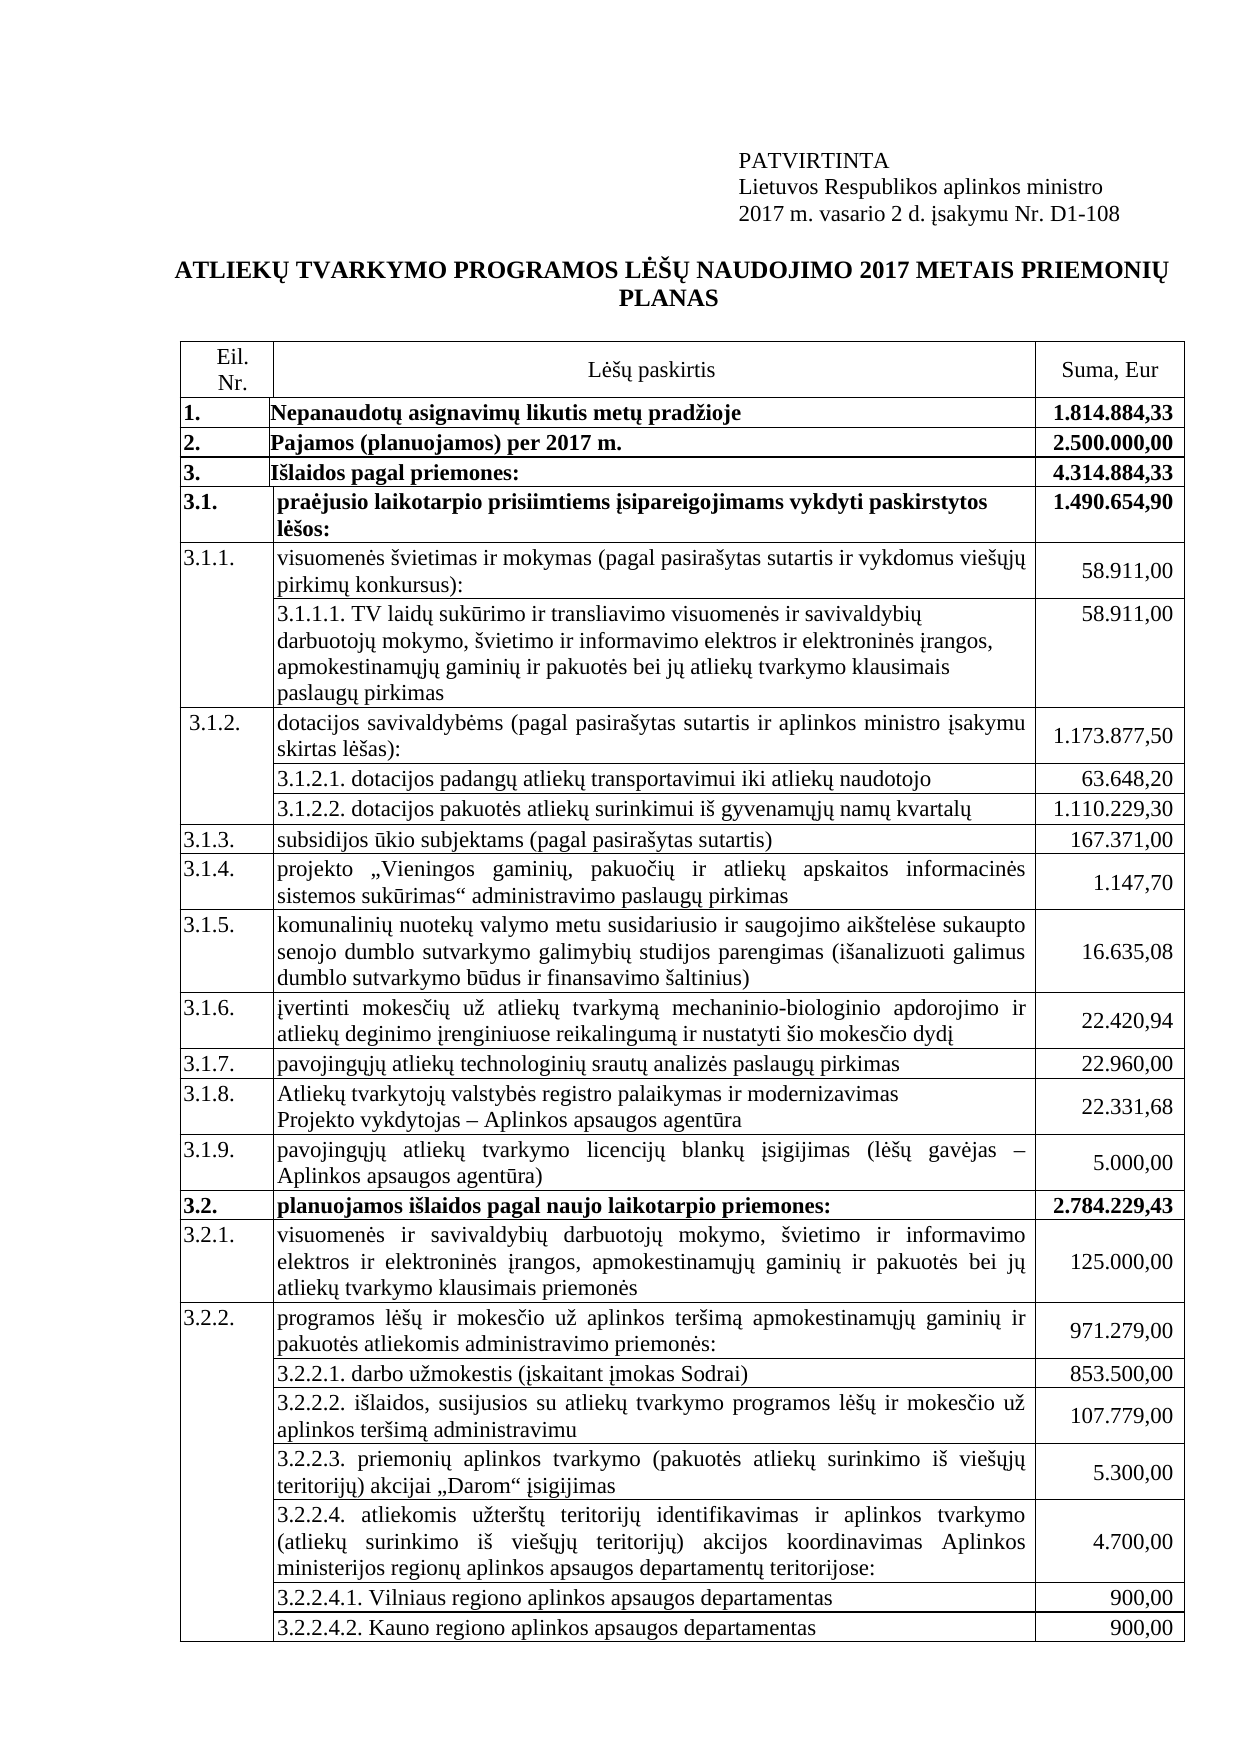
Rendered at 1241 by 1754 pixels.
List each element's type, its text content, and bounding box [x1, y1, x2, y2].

table_cell 900,00 [1036, 1583, 1184, 1611]
table_header Suma, Eur [1036, 342, 1184, 397]
table_cell 1.110.229,30 [1036, 794, 1184, 823]
table_cell 2.784.229,43 [1036, 1191, 1184, 1219]
table_cell visuomenės švietimas ir mokymas (pagal pasirašytas sutartis ir vykdomus viešųjų pirkimų konkursus): [274, 543, 1035, 598]
table_cell Atliekų tvarkytojų valstybės registro palaikymas ir modernizavimas Projekto vykdytojas ‒ Aplinkos apsaugos agentūra [274, 1079, 1035, 1133]
table_cell visuomenės ir savivaldybių darbuotojų mokymo, švietimo ir informavimo elektros ir elektroninės įrangos, apmokestinamųjų gaminių ir pakuotės bei jų atliekų tvarkymo klausimais priemonės [274, 1220, 1035, 1302]
table_cell 3.1.2.1. dotacijos padangų atliekų transportavimui iki atliekų naudotojo [274, 764, 1035, 793]
table_cell 22.420,94 [1036, 993, 1184, 1048]
table_cell 3.2.2.4.2. Kauno regiono aplinkos apsaugos departamentas [274, 1613, 1035, 1641]
table_cell Nepanaudotų asignavimų likutis metų pradžioje [270, 398, 1035, 427]
text Lietuvos Respublikos aplinkos ministro [738, 173, 1181, 199]
text 2017 m. vasario 2 d. įsakymu Nr. D1-108 [738, 199, 1181, 226]
table_cell komunalinių nuotekų valymo metu susidariusio ir saugojimo aikštelėse sukaupto senojo dumblo sutvarkymo galimybių studijos parengimas (išanalizuoti galimus dumblo sutvarkymo būdus ir finansavimo šaltinius) [274, 910, 1035, 992]
table_cell planuojamos išlaidos pagal naujo laikotarpio priemones: [274, 1191, 1035, 1219]
table_cell subsidijos ūkio subjektams (pagal pasirašytas sutartis) [274, 825, 1035, 853]
table_cell įvertinti mokesčių už atliekų tvarkymą mechaninio-biologinio apdorojimo ir atliekų deginimo įrenginiuose reikalingumą ir nustatyti šio mokesčio dydį [274, 993, 1035, 1048]
table_cell pavojingųjų atliekų tvarkymo licencijų blankų įsigijimas (lėšų gavėjas ‒ Aplinkos apsaugos agentūra) [274, 1135, 1035, 1189]
table_cell 63.648,20 [1036, 764, 1184, 793]
table_cell 3. [181, 458, 269, 486]
table_cell projekto „Vieningos gaminių, pakuočių ir atliekų apskaitos informacinės sistemos sukūrimas“ administravimo paslaugų pirkimas [274, 854, 1035, 909]
table_header Eil. Nr. [181, 342, 273, 397]
table_cell 3.1.6. [181, 993, 273, 1048]
table_header Lėšų paskirtis [274, 342, 1035, 397]
table_cell 3.1.2.2. dotacijos pakuotės atliekų surinkimui iš gyvenamųjų namų kvartalų [274, 794, 1035, 823]
table_cell 3.1.7. [181, 1049, 273, 1077]
table_cell 3.2.2.4. atliekomis užterštų teritorijų identifikavimas ir aplinkos tvarkymo (atliekų surinkimo iš viešųjų teritorijų) akcijos koordinavimas Aplinkos ministerijos regionų aplinkos apsaugos departamentų teritorijose: [274, 1500, 1035, 1582]
table_cell 2. [181, 428, 269, 456]
table_cell 1.173.877,50 [1036, 708, 1184, 763]
table_cell 971.279,00 [1036, 1303, 1184, 1358]
table_cell 900,00 [1036, 1613, 1184, 1641]
table_cell dotacijos savivaldybėms (pagal pasirašytas sutartis ir aplinkos ministro įsakymu skirtas lėšas): [274, 708, 1035, 763]
table_cell 5.300,00 [1036, 1444, 1184, 1499]
table_cell programos lėšų ir mokesčio už aplinkos teršimą apmokestinamųjų gaminių ir pakuotės atliekomis administravimo priemonės: [274, 1303, 1035, 1358]
table_cell 1.147,70 [1036, 854, 1184, 909]
table_cell 1.814.884,33 [1036, 398, 1184, 427]
table_cell 2.500.000,00 [1036, 428, 1184, 456]
table_cell 3.1.9. [181, 1135, 273, 1189]
table_cell 107.779,00 [1036, 1388, 1184, 1443]
table_cell 3.1.2. [181, 708, 273, 823]
table_cell pavojingųjų atliekų technologinių srautų analizės paslaugų pirkimas [274, 1049, 1035, 1077]
table_cell Išlaidos pagal priemones: [270, 458, 1035, 486]
table_cell 3.1. [181, 487, 273, 542]
table_cell 16.635,08 [1036, 910, 1184, 992]
table_cell 3.2.1. [181, 1220, 273, 1302]
table_cell 3.1.1.1. TV laidų sukūrimo ir transliavimo visuomenės ir savivaldybių darbuotojų mokymo, švietimo ir informavimo elektros ir elektroninės įrangos, apmokestinamųjų gaminių ir pakuotės bei jų atliekų tvarkymo klausimais paslaugų pirkimas [274, 599, 1035, 707]
table_cell 3.2.2.3. priemonių aplinkos tvarkymo (pakuotės atliekų surinkimo iš viešųjų teritorijų) akcijai „Darom“ įsigijimas [274, 1444, 1035, 1499]
table_cell 3.2.2.4.1. Vilniaus regiono aplinkos apsaugos departamentas [274, 1583, 1035, 1611]
table_cell 3.2. [181, 1191, 273, 1219]
table_cell 4.314.884,33 [1036, 458, 1184, 486]
table_cell 22.960,00 [1036, 1049, 1184, 1077]
table_cell 125.000,00 [1036, 1220, 1184, 1302]
table_cell 58.911,00 [1036, 543, 1184, 598]
text atliekų tvarkymo programos lėšų naudojimo 2017 metais priemonių planAS [162, 255, 1181, 312]
table_cell 5.000,00 [1036, 1135, 1184, 1189]
table_cell 22.331,68 [1036, 1079, 1184, 1133]
table_cell 1.490.654,90 [1036, 487, 1184, 542]
table_cell praėjusio laikotarpio prisiimtiems įsipareigojimams vykdyti paskirstytos lėšos: [274, 487, 1035, 542]
table_cell Pajamos (planuojamos) per 2017 m. [270, 428, 1035, 456]
table_cell 1. [181, 398, 269, 427]
table_cell 4.700,00 [1036, 1500, 1184, 1582]
table_cell 3.2.2.1. darbo užmokestis (įskaitant įmokas Sodrai) [274, 1359, 1035, 1387]
table_cell 3.1.3. [181, 825, 273, 853]
table_cell 167.371,00 [1036, 825, 1184, 853]
table_cell 3.2.2. [181, 1303, 273, 1641]
table_cell 853.500,00 [1036, 1359, 1184, 1387]
table_cell 3.1.4. [181, 854, 273, 909]
table_cell 3.1.8. [181, 1079, 273, 1133]
table_cell 58.911,00 [1036, 599, 1184, 707]
table_cell 3.1.5. [181, 910, 273, 992]
table_cell 3.1.1. [181, 543, 273, 707]
text PATVIRTINTA [738, 147, 1181, 173]
table_cell 3.2.2.2. išlaidos, susijusios su atliekų tvarkymo programos lėšų ir mokesčio už aplinkos teršimą administravimu [274, 1388, 1035, 1443]
